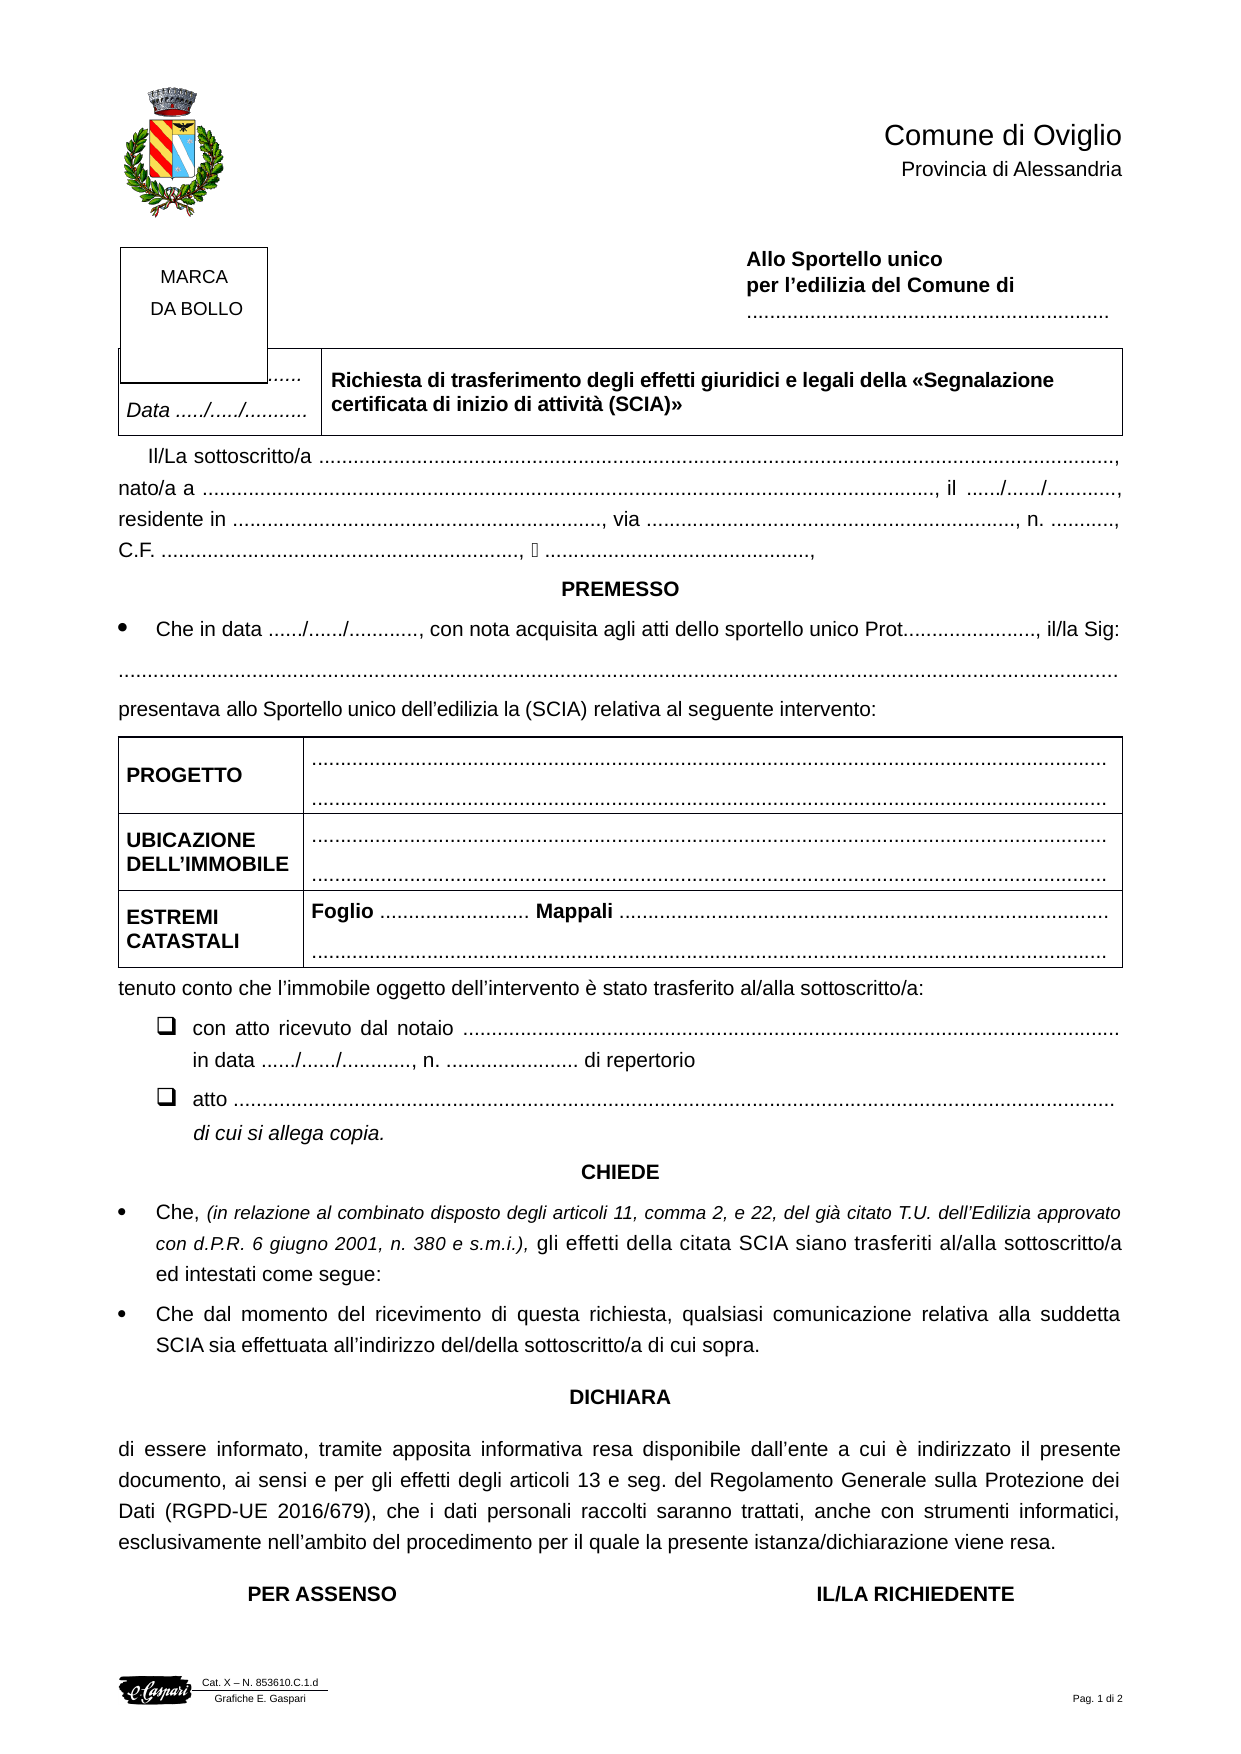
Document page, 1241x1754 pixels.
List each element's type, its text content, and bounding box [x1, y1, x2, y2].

text DICHIARA [118, 1385, 1122, 1409]
table_cell UBICAZIONE DELL’IMMOBILE [119, 814, 303, 890]
list Che dal momento del ricevimento di questa richiesta, qualsiasi comunicazione relativa alla suddetta SCIA sia effettuata all’indirizzo del/della sottoscritto/a di cui sopra. [118, 1301, 1122, 1357]
text Allo Sportello unico [268, 247, 1122, 271]
picture [122, 87, 224, 219]
text ............................................................... [268, 299, 1122, 323]
text  con atto ricevuto dal notaio .................................................................................................................. in data ....../....../............, n. ....................... di repertorio [155, 1016, 1122, 1072]
text tenuto conto che l’immobile oggetto dell’intervento è stato trasferito al/alla sottoscritto/a: [118, 976, 1122, 1000]
text Il/La sottoscritto/a .........................................................................................................................................., nato/a a ..............................................................................................................................., il ....../....../............, residente in ................................................................, via ................................................................, n. ..........., C.F. ..............................................................,  .............................................., [118, 444, 1122, 562]
text di essere informato, tramite apposita informativa resa disponibile dall’ente a cui è indirizzato il presente documento, ai sensi e per gli effetti degli articoli 13 e seg. del Regolamento Generale sulla Protezione dei Dati (RGPD-UE 2016/679), che i dati personali raccolti saranno trattati, anche con strumenti informatici, esclusivamente nell’ambito del procedimento per il quale la presente istanza/dichiarazione viene resa. [118, 1437, 1122, 1554]
text per l’edilizia del Comune di [268, 273, 1122, 297]
text Provincia di Alessandria [224, 157, 1122, 181]
list Che in data ....../....../............, con nota acquisita agli atti dello sportello unico Prot......................., il/la Sig: [118, 617, 1122, 642]
table_header PROGETTO [119, 738, 303, 813]
text PER ASSENSO IL/LA RICHIEDENTE [118, 1582, 1122, 1606]
text di cui si allega copia. [193, 1121, 1122, 1144]
text Comune di Oviglio [224, 118, 1122, 152]
text  atto ......................................................................................................................................................... [155, 1087, 1122, 1112]
picture [118, 1675, 192, 1705]
text presentava allo Sportello unico dell’edilizia la (SCIA) relativa al seguente intervento: [118, 697, 1122, 721]
table_header .......................................................................................................................................... .......................................................................................................................................... [304, 738, 1122, 813]
table_header Richiesta di trasferimento degli effetti giuridici e legali della «Segnalazione certificata di inizio di attività (SCIA)» [322, 349, 1122, 435]
subtitle CHIEDE [118, 1160, 1122, 1184]
table_cell ESTREMI CATASTALI [119, 891, 303, 967]
list Che, (in relazione al combinato disposto degli articoli 11, comma 2, e 22, del già citato T.U. dell’Edilizia approvato con d.P.R. 6 giugno 2001, n. 380 e s.m.i.), gli effetti della citata SCIA siano trasferiti al/alla sottoscritto/a ed intestati come segue: [118, 1199, 1122, 1286]
table_header N. .......................... Data ...../...../........... [119, 349, 321, 435]
table_cell Foglio .......................... Mappali ..................................................................................... .......................................................................................................................................... [304, 891, 1122, 967]
subtitle PREMESSO [118, 577, 1122, 601]
table_cell .......................................................................................................................................... .......................................................................................................................................... [304, 814, 1122, 890]
